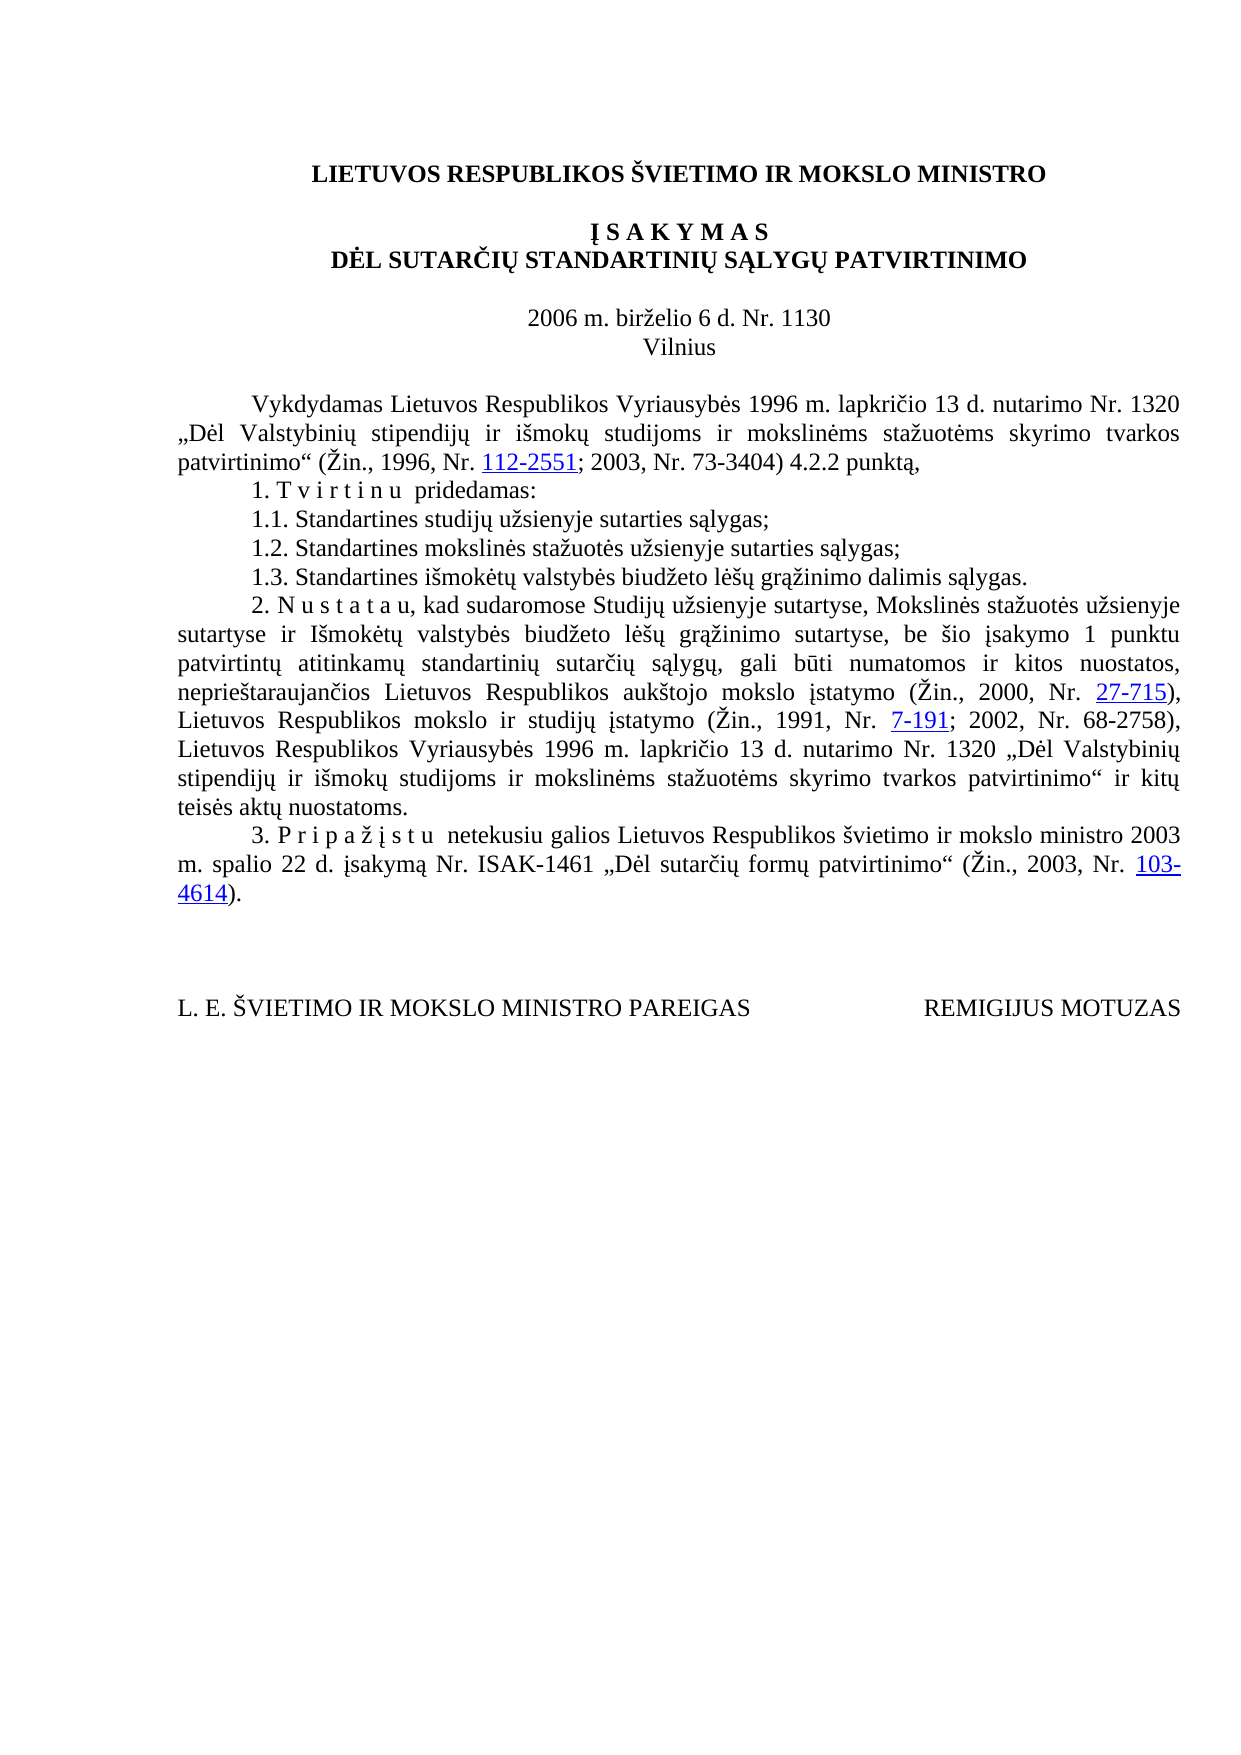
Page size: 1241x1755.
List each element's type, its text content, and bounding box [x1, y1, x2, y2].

text 1.2. Standartines mokslinės stažuotės užsienyje sutarties sąlygas; [177, 533, 1181, 562]
text 1. Tvirtinu pridedamas: [177, 476, 1181, 504]
text DĖL SUTARČIŲ STANDARTINIŲ SĄLYGŲ PATVIRTINIMO [177, 246, 1181, 274]
text 1.1. Standartines studijų užsienyje sutarties sąlygas; [177, 504, 1181, 533]
text Į S A K Y M A S [177, 217, 1181, 246]
text 2006 m. birželio 6 d. Nr. 1130 [177, 303, 1181, 332]
text Vykdydamas Lietuvos Respublikos Vyriausybės 1996 m. lapkričio 13 d. nutarimo Nr. 1320 „Dėl Valstybinių stipendijų ir išmokų studijoms ir mokslinėms stažuotėms skyrimo tvarkos patvirtinimo“ (Žin., 1996, Nr. 112-2551; 2003, Nr. 73-3404) 4.2.2 punktą, [177, 389, 1181, 476]
text 1.3. Standartines išmokėtų valstybės biudžeto lėšų grąžinimo dalimis sąlygas. [177, 562, 1181, 591]
text Vilnius [177, 332, 1181, 361]
text L. E. ŠVIETIMO IR MOKSLO MINISTRO PAREIGAS REMIGIJUS MOTUZAS [177, 993, 1181, 1022]
text 3. Pripažįstu netekusiu galios Lietuvos Respublikos švietimo ir mokslo ministro 2003 m. spalio 22 d. įsakymą Nr. ISAK-1461 „Dėl sutarčių formų patvirtinimo“ (Žin., 2003, Nr. 103-4614). [177, 821, 1181, 907]
text LIETUVOS RESPUBLIKOS ŠVIETIMO IR MOKSLO MINISTRO [177, 159, 1181, 188]
text 2. Nustatau, kad sudaromose Studijų užsienyje sutartyse, Mokslinės stažuotės užsienyje sutartyse ir Išmokėtų valstybės biudžeto lėšų grąžinimo sutartyse, be šio įsakymo 1 punktu patvirtintų atitinkamų standartinių sutarčių sąlygų, gali būti numatomos ir kitos nuostatos, neprieštaraujančios Lietuvos Respublikos aukštojo mokslo įstatymo (Žin., 2000, Nr. 27-715), Lietuvos Respublikos mokslo ir studijų įstatymo (Žin., 1991, Nr. 7-191; 2002, Nr. 68-2758), Lietuvos Respublikos Vyriausybės 1996 m. lapkričio 13 d. nutarimo Nr. 1320 „Dėl Valstybinių stipendijų ir išmokų studijoms ir mokslinėms stažuotėms skyrimo tvarkos patvirtinimo“ ir kitų teisės aktų nuostatoms. [177, 591, 1181, 821]
